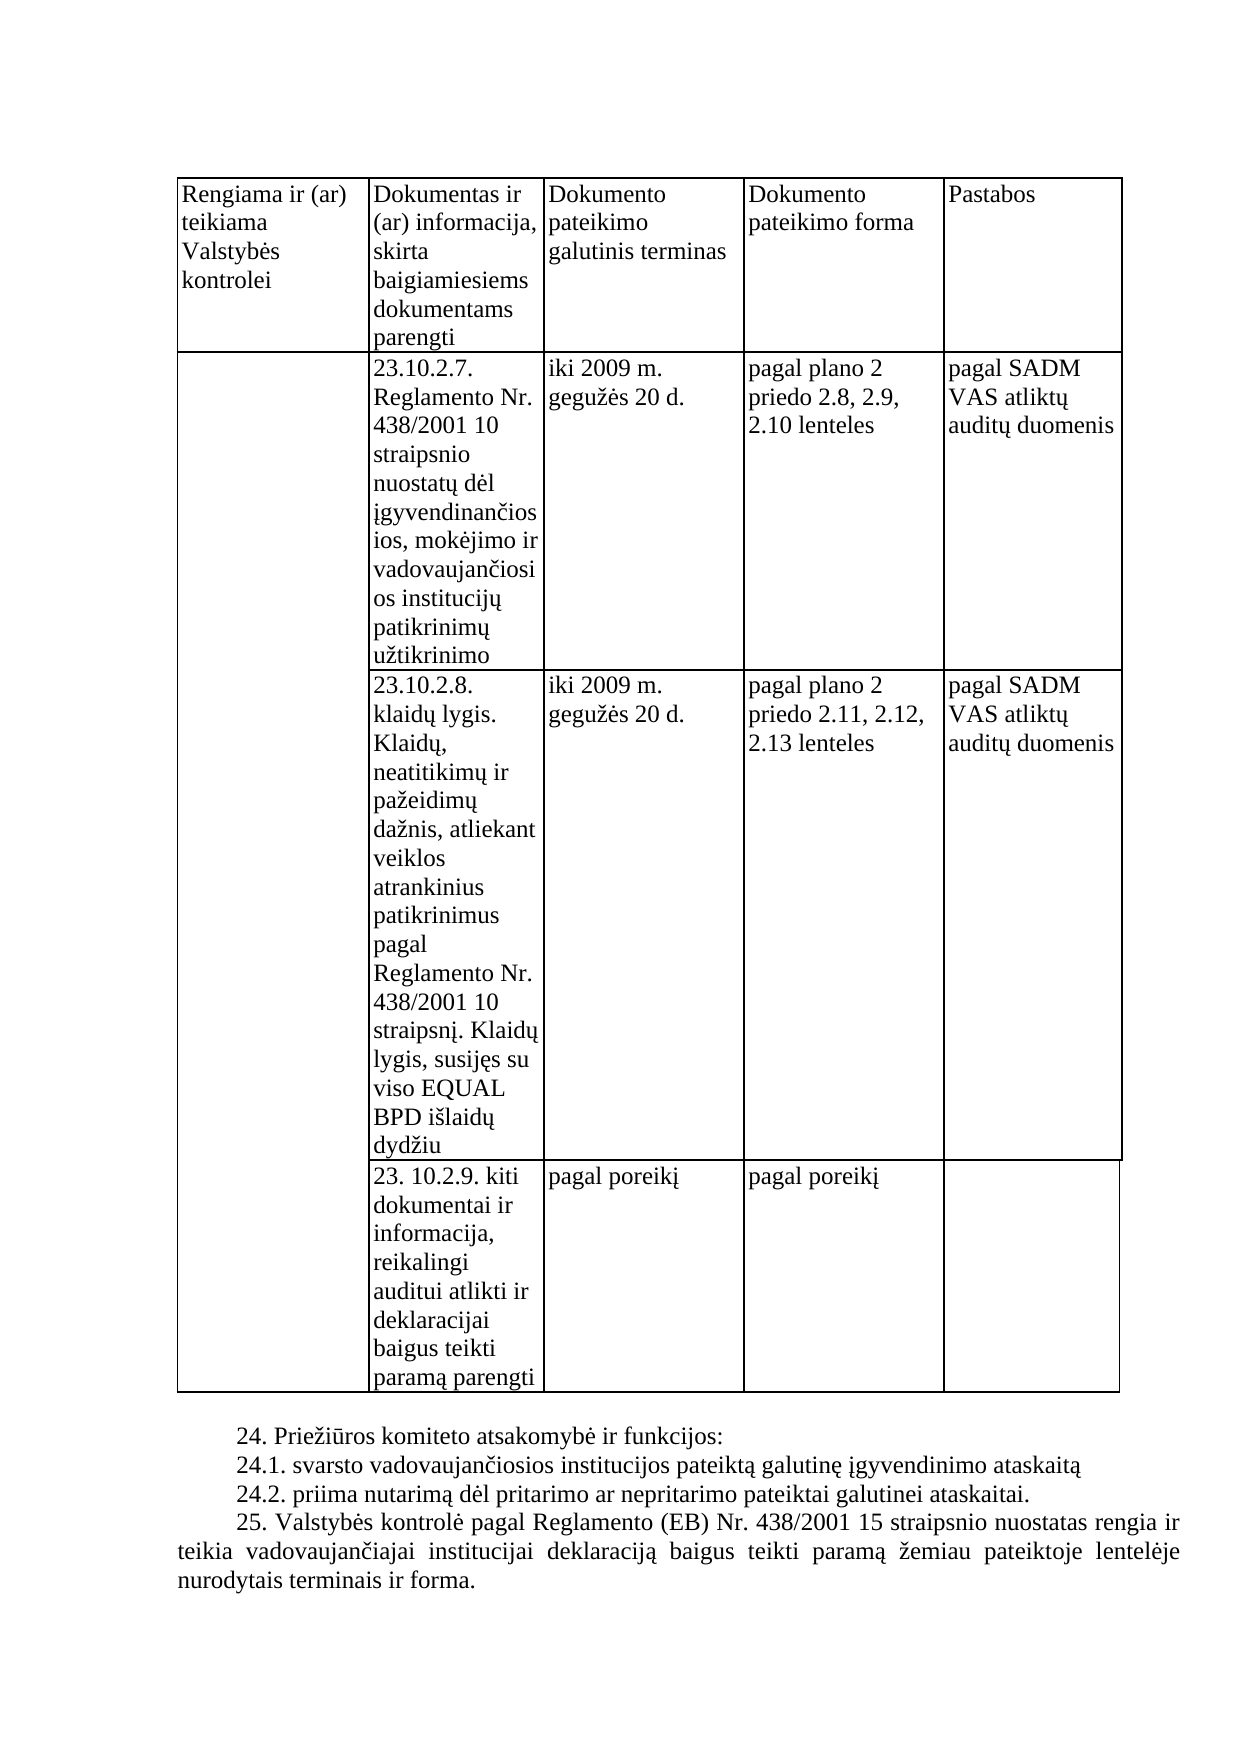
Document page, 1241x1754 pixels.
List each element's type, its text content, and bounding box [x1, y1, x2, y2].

text 25. Valstybės kontrolė pagal Reglamento (EB) Nr. 438/2001 15 straipsnio nuostatas rengia ir teikia vadovaujančiajai institucijai deklaraciją baigus teikti paramą žemiau pateiktoje lentelėje nurodytais terminais ir forma. [177, 1507, 1181, 1594]
table_header Rengiama ir (ar) teikiama Valstybės kontrolei [178, 179, 368, 351]
table_cell 23.10.2.8. klaidų lygis. Klaidų, neatitikimų ir pažeidimų dažnis, atliekant veiklos atrankinius patikrinimus pagal Reglamento Nr. 438/2001 10 straipsnį. Klaidų lygis, susijęs su viso EQUAL BPD išlaidų dydžiu [370, 671, 543, 1159]
table_cell pagal poreikį [745, 1161, 943, 1391]
table_cell [945, 1161, 1119, 1391]
table_cell pagal poreikį [545, 1161, 743, 1391]
table_header Dokumentas ir (ar) informacija, skirta baigiamiesiems dokumentams parengti [370, 179, 543, 351]
table_cell pagal SADM VAS atliktų auditų duomenis [945, 353, 1121, 669]
table_header Dokumento pateikimo galutinis terminas [545, 179, 743, 351]
table_cell iki 2009 m. gegužės 20 d. [545, 353, 743, 669]
table_cell pagal plano 2 priedo 2.11, 2.12, 2.13 lenteles [745, 671, 943, 1159]
table_header Dokumento pateikimo forma [745, 179, 943, 351]
table_cell 23. 10.2.9. kiti dokumentai ir informacija, reikalingi auditui atlikti ir deklaracijai baigus teikti paramą parengti [370, 1161, 543, 1391]
table_cell pagal SADM VAS atliktų auditų duomenis [945, 671, 1121, 1159]
table_cell pagal plano 2 priedo 2.8, 2.9, 2.10 lenteles [745, 353, 943, 669]
table_cell 23.10.2.7. Reglamento Nr. 438/2001 10 straipsnio nuostatų dėl įgyvendinančiosios, mokėjimo ir vadovaujančiosios institucijų patikrinimų užtikrinimo [370, 353, 543, 669]
text 24. Priežiūros komiteto atsakomybė ir funkcijos: [177, 1421, 1181, 1450]
text 24.2. priima nutarimą dėl pritarimo ar nepritarimo pateiktai galutinei ataskaitai. [177, 1479, 1181, 1507]
table_cell [178, 353, 368, 1391]
table_cell iki 2009 m. gegužės 20 d. [545, 671, 743, 1159]
text 24.1. svarsto vadovaujančiosios institucijos pateiktą galutinę įgyvendinimo ataskaitą [177, 1450, 1181, 1479]
table_header Pastabos [945, 179, 1121, 351]
